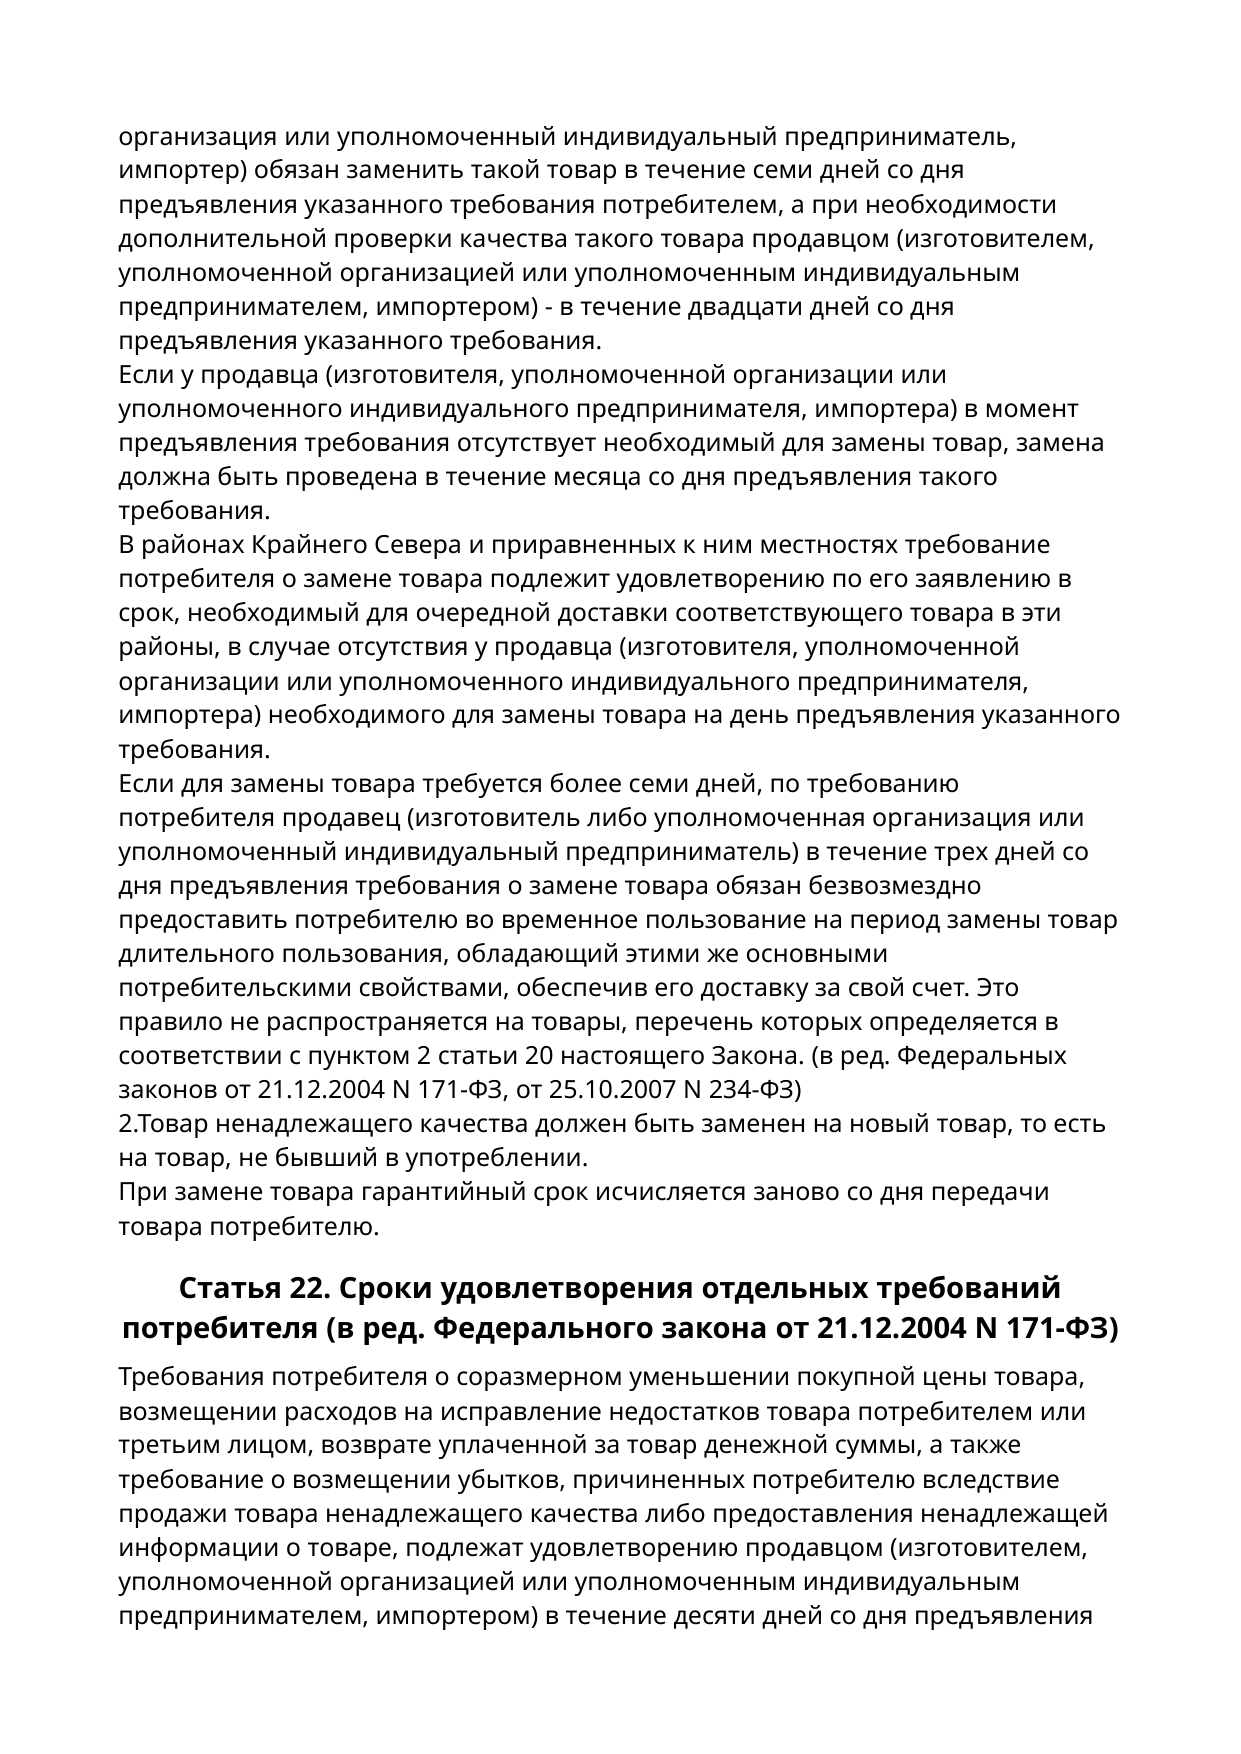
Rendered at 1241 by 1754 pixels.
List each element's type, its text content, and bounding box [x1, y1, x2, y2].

text Если для замены товара требуется более семи дней, по требованию потребителя продавец (изготовитель либо уполномоченная организация или уполномоченный индивидуальный предприниматель) в течение трех дней со дня предъявления требования о замене товара обязан безвозмездно предоставить потребителю во временное пользование на период замены товар длительного пользования, обладающий этими же основными потребительскими свойствами, обеспечив его доставку за свой счет. Это правило не распространяется на товары, перечень которых определяется в соответствии с пунктом 2 статьи 20 настоящего Закона. (в ред. Федеральных законов от 21.12.2004 N 171-ФЗ, от 25.10.2007 N 234-ФЗ) [118, 765, 1122, 1106]
text организация или уполномоченный индивидуальный предприниматель, импортер) обязан заменить такой товар в течение семи дней со дня предъявления указанного требования потребителем, а при необходимости дополнительной проверки качества такого товара продавцом (изготовителем, уполномоченной организацией или уполномоченным индивидуальным предпринимателем, импортером) - в течение двадцати дней со дня предъявления указанного требования. [118, 118, 1122, 357]
text Требования потребителя о соразмерном уменьшении покупной цены товара, возмещении расходов на исправление недостатков товара потребителем или третьим лицом, возврате уплаченной за товар денежной суммы, а также требование о возмещении убытков, причиненных потребителю вследствие продажи товара ненадлежащего качества либо предоставления ненадлежащей информации о товаре, подлежат удовлетворению продавцом (изготовителем, уполномоченной организацией или уполномоченным индивидуальным предпринимателем, импортером) в течение десяти дней со дня предъявления [118, 1359, 1122, 1632]
subtitle Статья 22. Сроки удовлетворения отдельных требований потребителя (в ред. Федерального закона от 21.12.2004 N 171-ФЗ) [118, 1267, 1122, 1347]
text 2.Товар ненадлежащего качества должен быть заменен на новый товар, то есть на товар, не бывший в употреблении. [118, 1106, 1122, 1174]
text При замене товара гарантийный срок исчисляется заново со дня передачи товара потребителю. [118, 1174, 1122, 1242]
text Если у продавца (изготовителя, уполномоченной организации или уполномоченного индивидуального предпринимателя, импортера) в момент предъявления требования отсутствует необходимый для замены товар, замена должна быть проведена в течение месяца со дня предъявления такого требования. [118, 357, 1122, 527]
text В районах Крайнего Севера и приравненных к ним местностях требование потребителя о замене товара подлежит удовлетворению по его заявлению в срок, необходимый для очередной доставки соответствующего товара в эти районы, в случае отсутствия у продавца (изготовителя, уполномоченной организации или уполномоченного индивидуального предпринимателя, импортера) необходимого для замены товара на день предъявления указанного требования. [118, 527, 1122, 765]
